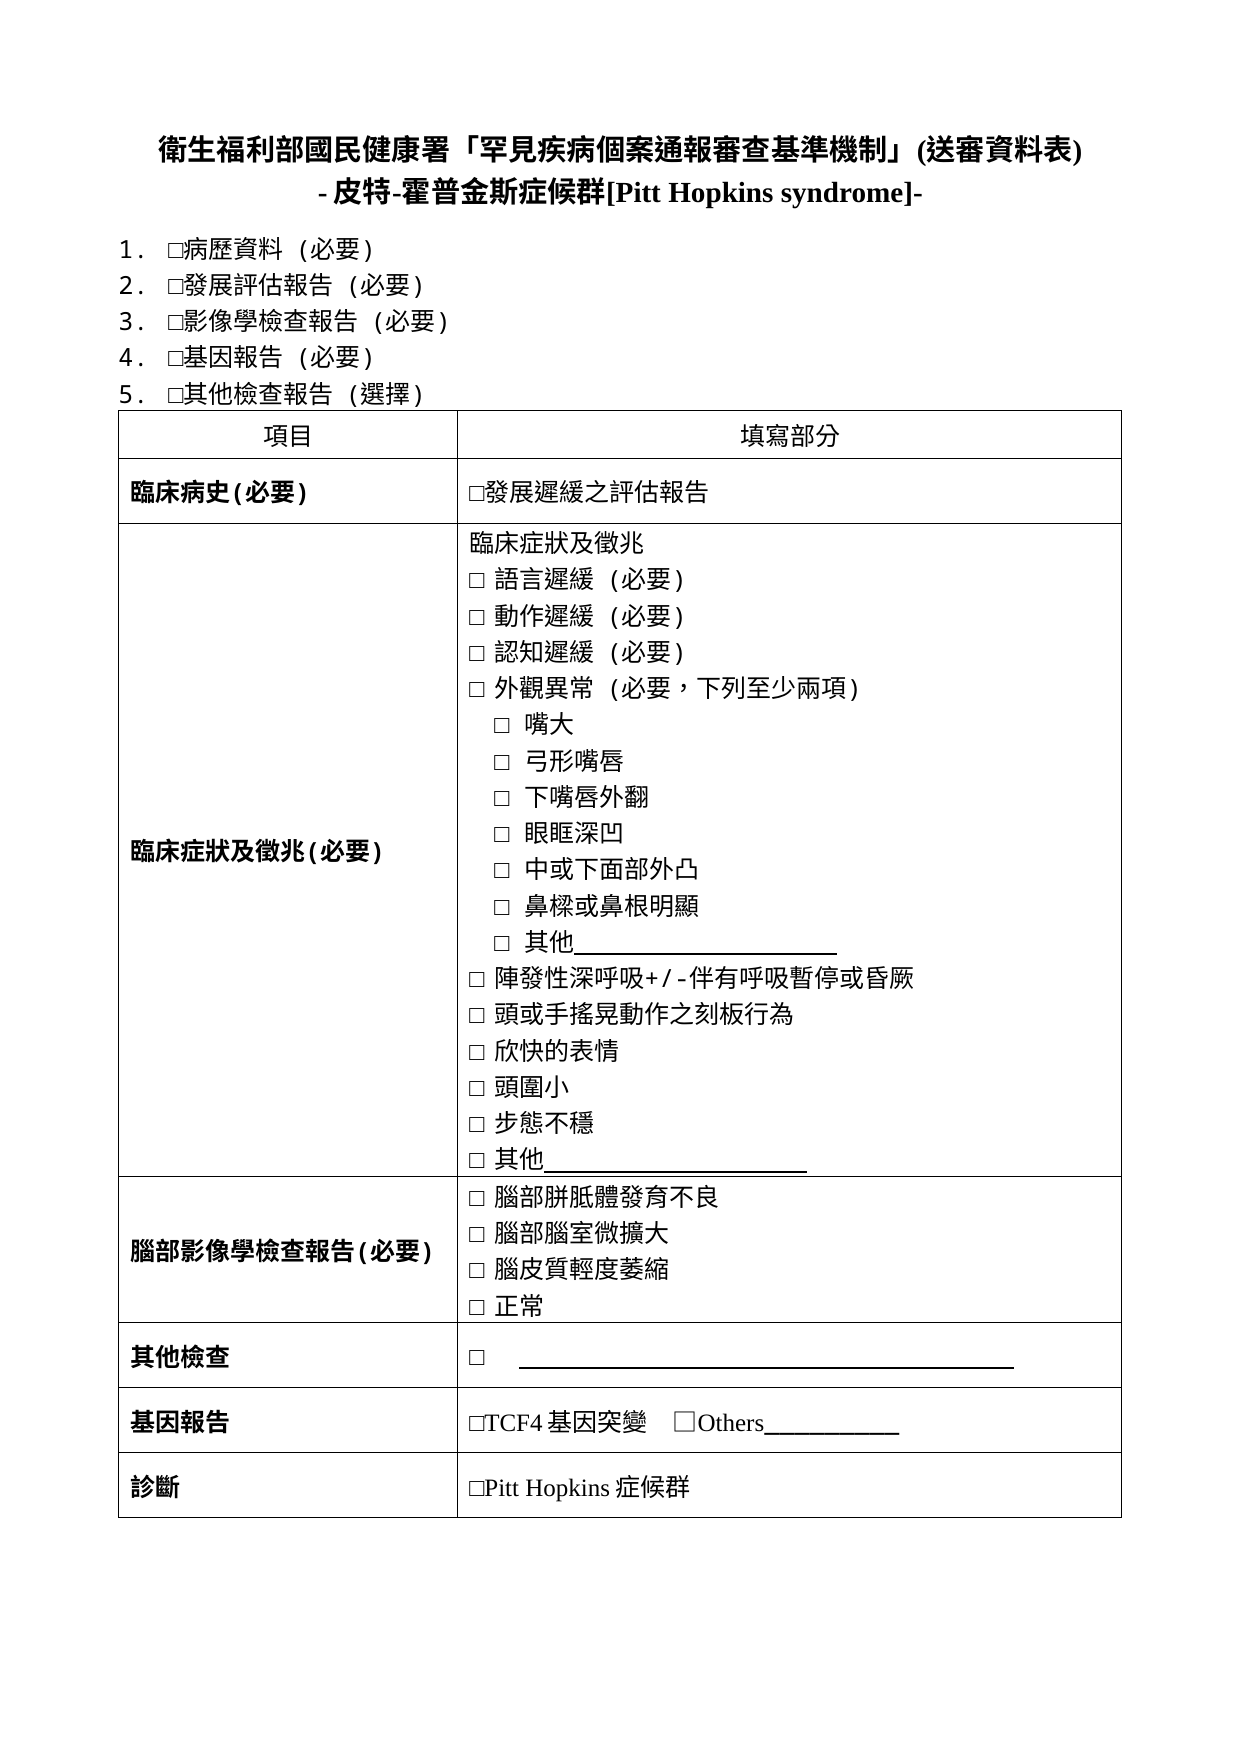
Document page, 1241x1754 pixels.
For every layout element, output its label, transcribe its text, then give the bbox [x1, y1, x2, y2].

text 3. □影像學檢查報告 (必要) [118, 302, 1122, 338]
table_cell 腦部影像學檢查報告(必要) [119, 1177, 457, 1322]
table_cell □Pitt Hopkins症候群 [458, 1453, 1121, 1517]
table_cell □TCF4基因突變 □Others_________ [458, 1388, 1121, 1452]
table_cell 基因報告 [119, 1388, 457, 1452]
text 4. □基因報告 (必要) [118, 338, 1122, 374]
table_cell 臨床症狀及徵兆(必要) [119, 524, 457, 1176]
text 衛生福利部國民健康署「罕見疾病個案通報審查基準機制」(送審資料表) - 皮特-霍普金斯症候群[Pitt Hopkins syndrome]- [118, 127, 1122, 210]
text 2. □發展評估報告 (必要) [118, 265, 1122, 302]
table_cell □ [458, 1323, 1121, 1387]
table_cell 診斷 [119, 1453, 457, 1517]
table_cell □ 腦部胼胝體發育不良 □ 腦部腦室微擴大 □ 腦皮質輕度萎縮 □ 正常 [458, 1177, 1121, 1322]
text 5. □其他檢查報告 (選擇) [118, 374, 1122, 410]
table_cell 臨床病史(必要) [119, 459, 457, 523]
table_cell 臨床症狀及徵兆 □ 語言遲緩 (必要) □ 動作遲緩 (必要) □ 認知遲緩 (必要) □ 外觀異常 (必要，下列至少兩項) □ 嘴大 □ 弓形嘴唇 □ 下嘴唇外翻 □ 眼眶深凹 □ 中或下面部外凸 □ 鼻樑或鼻根明顯 □ 其他 □ 陣發性深呼吸+/-伴有呼吸暫停或昏厥 □ 頭或手搖晃動作之刻板行為 □ 欣快的表情 □ 頭圍小 □ 步態不穩 □ 其他 [458, 524, 1121, 1176]
table_cell 其他檢查 [119, 1323, 457, 1387]
table_cell □發展遲緩之評估報告 [458, 459, 1121, 523]
table_header 項目 [119, 411, 457, 458]
table_header 填寫部分 [458, 411, 1121, 458]
text 1. □病歷資料 (必要) [118, 229, 1122, 265]
